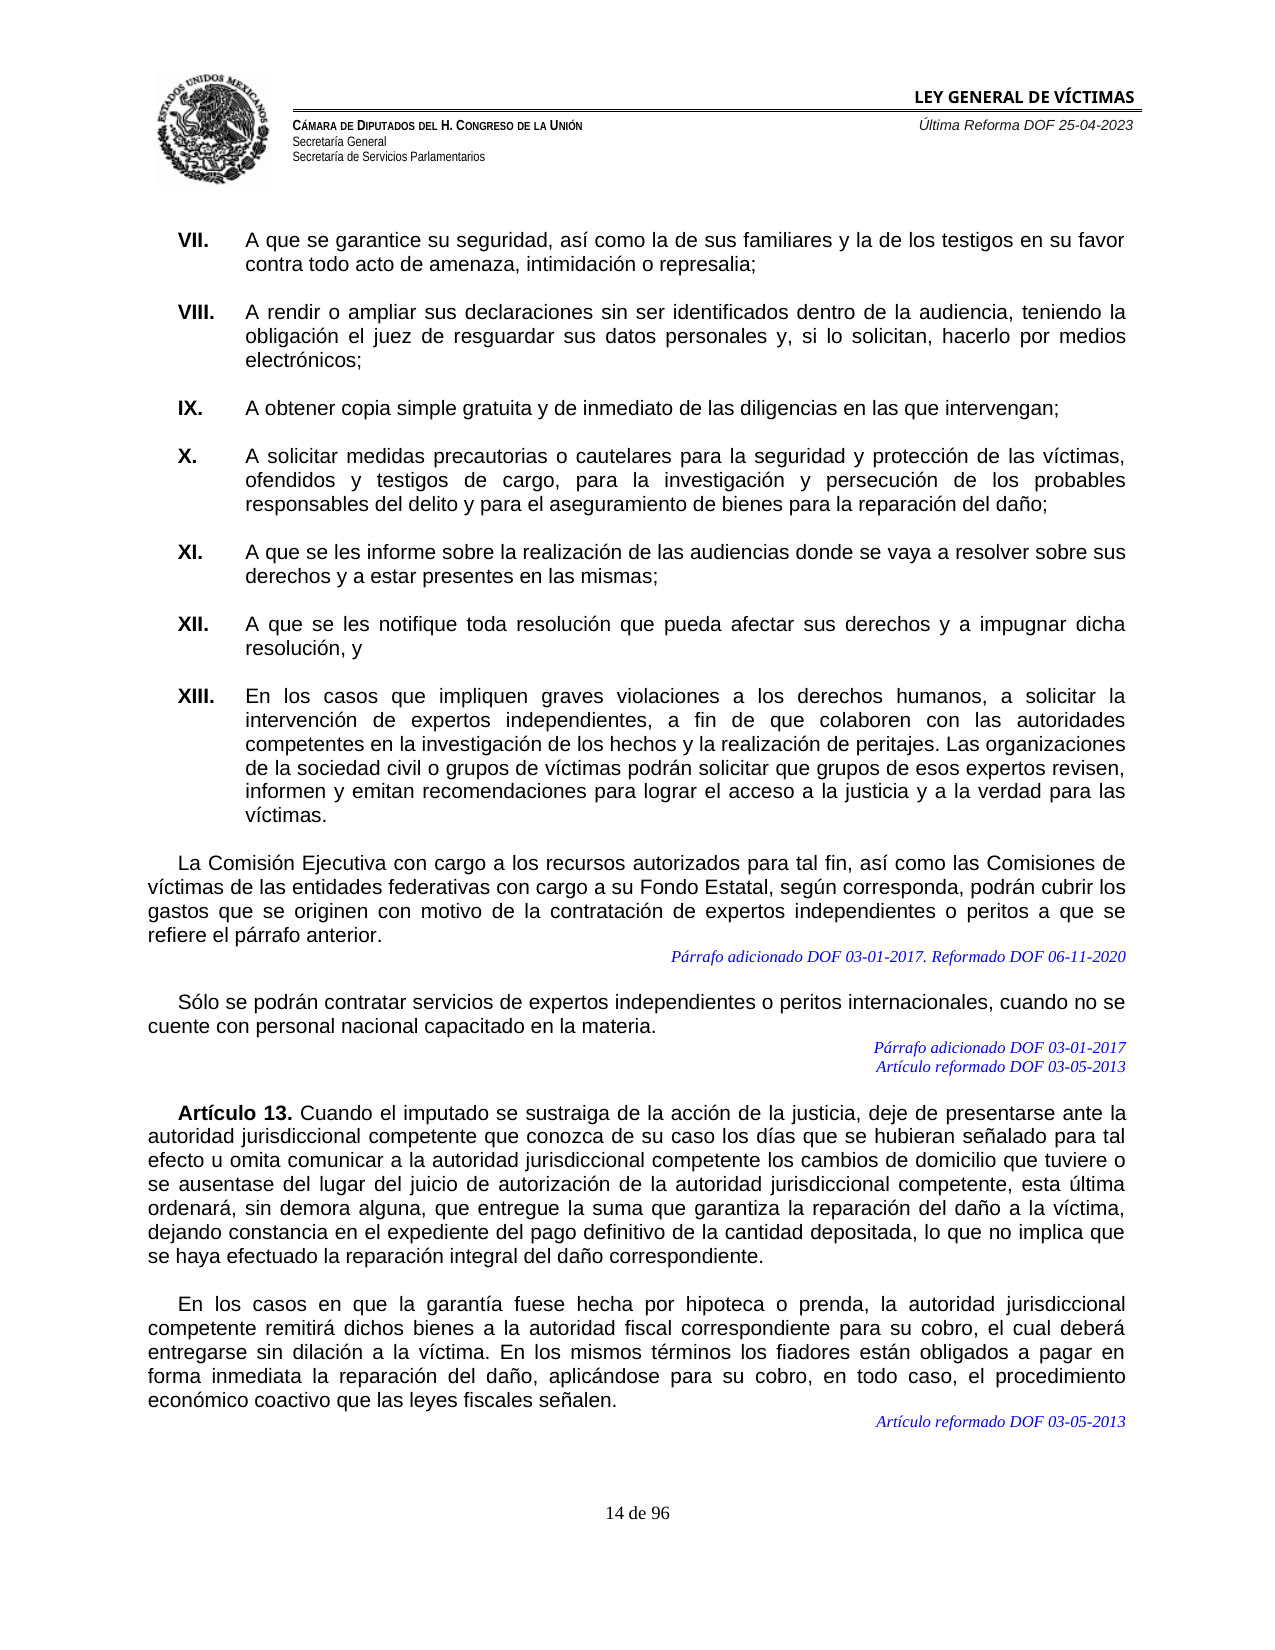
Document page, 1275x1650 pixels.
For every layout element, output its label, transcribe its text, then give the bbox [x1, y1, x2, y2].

text X. A solicitar medidas precautorias o cautelares para la seguridad y protección de las víctimas, ofendidos y testigos de cargo, para la investigación y persecución de los probables responsables del delito y para el aseguramiento de bienes para la reparación del daño; [178, 444, 1127, 516]
text Sólo se podrán contratar servicios de expertos independientes o peritos internacionales, cuando no se cuente con personal nacional capacitado en la materia. [148, 990, 1127, 1038]
text La Comisión Ejecutiva con cargo a los recursos autorizados para tal fin, así como las Comisiones de víctimas de las entidades federativas con cargo a su Fondo Estatal, según corresponda, podrán cubrir los gastos que se originen con motivo de la contratación de expertos independientes o peritos a que se refiere el párrafo anterior. [148, 851, 1127, 947]
text VII. A que se garantice su seguridad, así como la de sus familiares y la de los testigos en su favor contra todo acto de amenaza, intimidación o represalia; [178, 228, 1127, 276]
text XIII. En los casos que impliquen graves violaciones a los derechos humanos, a solicitar la intervención de expertos independientes, a fin de que colaboren con las autoridades competentes en la investigación de los hechos y la realización de peritajes. Las organizaciones de la sociedad civil o grupos de víctimas podrán solicitar que grupos de esos expertos revisen, informen y emitan recomendaciones para lograr el acceso a la justicia y a la verdad para las víctimas. [178, 683, 1127, 827]
text Artículo reformado DOF 03-05-2013 [148, 1412, 1127, 1431]
text En los casos en que la garantía fuese hecha por hipoteca o prenda, la autoridad jurisdiccional competente remitirá dichos bienes a la autoridad fiscal correspondiente para su cobro, el cual deberá entregarse sin dilación a la víctima. En los mismos términos los fiadores están obligados a pagar en forma inmediata la reparación del daño, aplicándose para su cobro, en todo caso, el procedimiento económico coactivo que las leyes fiscales señalen. [148, 1292, 1127, 1412]
text Párrafo adicionado DOF 03-01-2017 [148, 1038, 1127, 1057]
text Párrafo adicionado DOF 03-01-2017. Reformado DOF 06-11-2020 [148, 947, 1127, 966]
text XI. A que se les informe sobre la realización de las audiencias donde se vaya a resolver sobre sus derechos y a estar presentes en las mismas; [178, 540, 1127, 588]
text Artículo 13. Cuando el imputado se sustraiga de la acción de la justicia, deje de presentarse ante la autoridad jurisdiccional competente que conozca de su caso los días que se hubieran señalado para tal efecto u omita comunicar a la autoridad jurisdiccional competente los cambios de domicilio que tuviere o se ausentase del lugar del juicio de autorización de la autoridad jurisdiccional competente, esta última ordenará, sin demora alguna, que entregue la suma que garantiza la reparación del daño a la víctima, dejando constancia en el expediente del pago definitivo de la cantidad depositada, lo que no implica que se haya efectuado la reparación integral del daño correspondiente. [148, 1100, 1127, 1268]
text Artículo reformado DOF 03-05-2013 [148, 1057, 1127, 1076]
text VIII. A rendir o ampliar sus declaraciones sin ser identificados dentro de la audiencia, teniendo la obligación el juez de resguardar sus datos personales y, si lo solicitan, hacerlo por medios electrónicos; [178, 300, 1127, 372]
text XII. A que se les notifique toda resolución que pueda afectar sus derechos y a impugnar dicha resolución, y [178, 612, 1127, 659]
text IX. A obtener copia simple gratuita y de inmediato de las diligencias en las que intervengan; [178, 396, 1127, 420]
